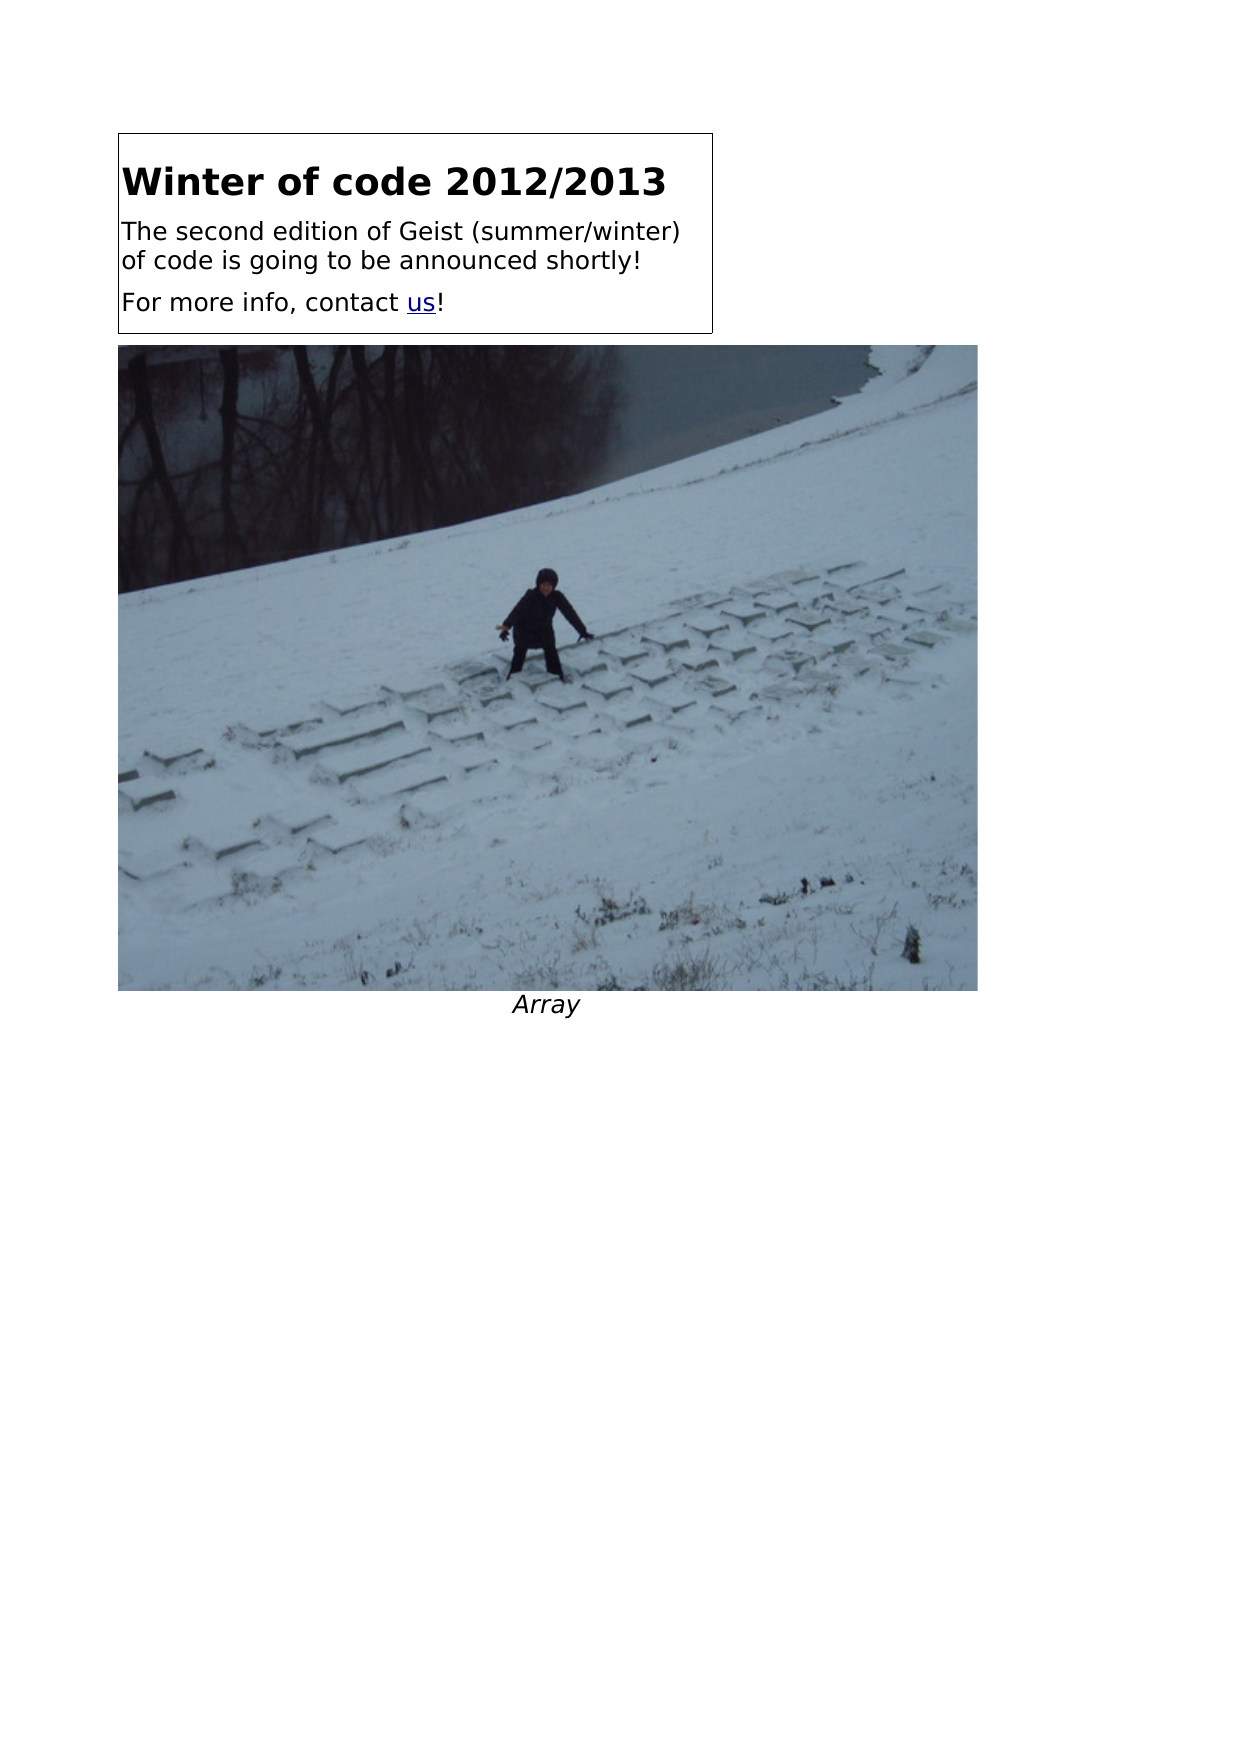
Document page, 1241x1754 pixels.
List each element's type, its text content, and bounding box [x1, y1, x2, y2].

picture [118, 345, 978, 991]
text Array [118, 991, 977, 1019]
table_header Winter of code 2012/2013 The second edition of Geist (summer/winter) of code is going to be announced shortly! For more info, contact us! [119, 134, 712, 332]
